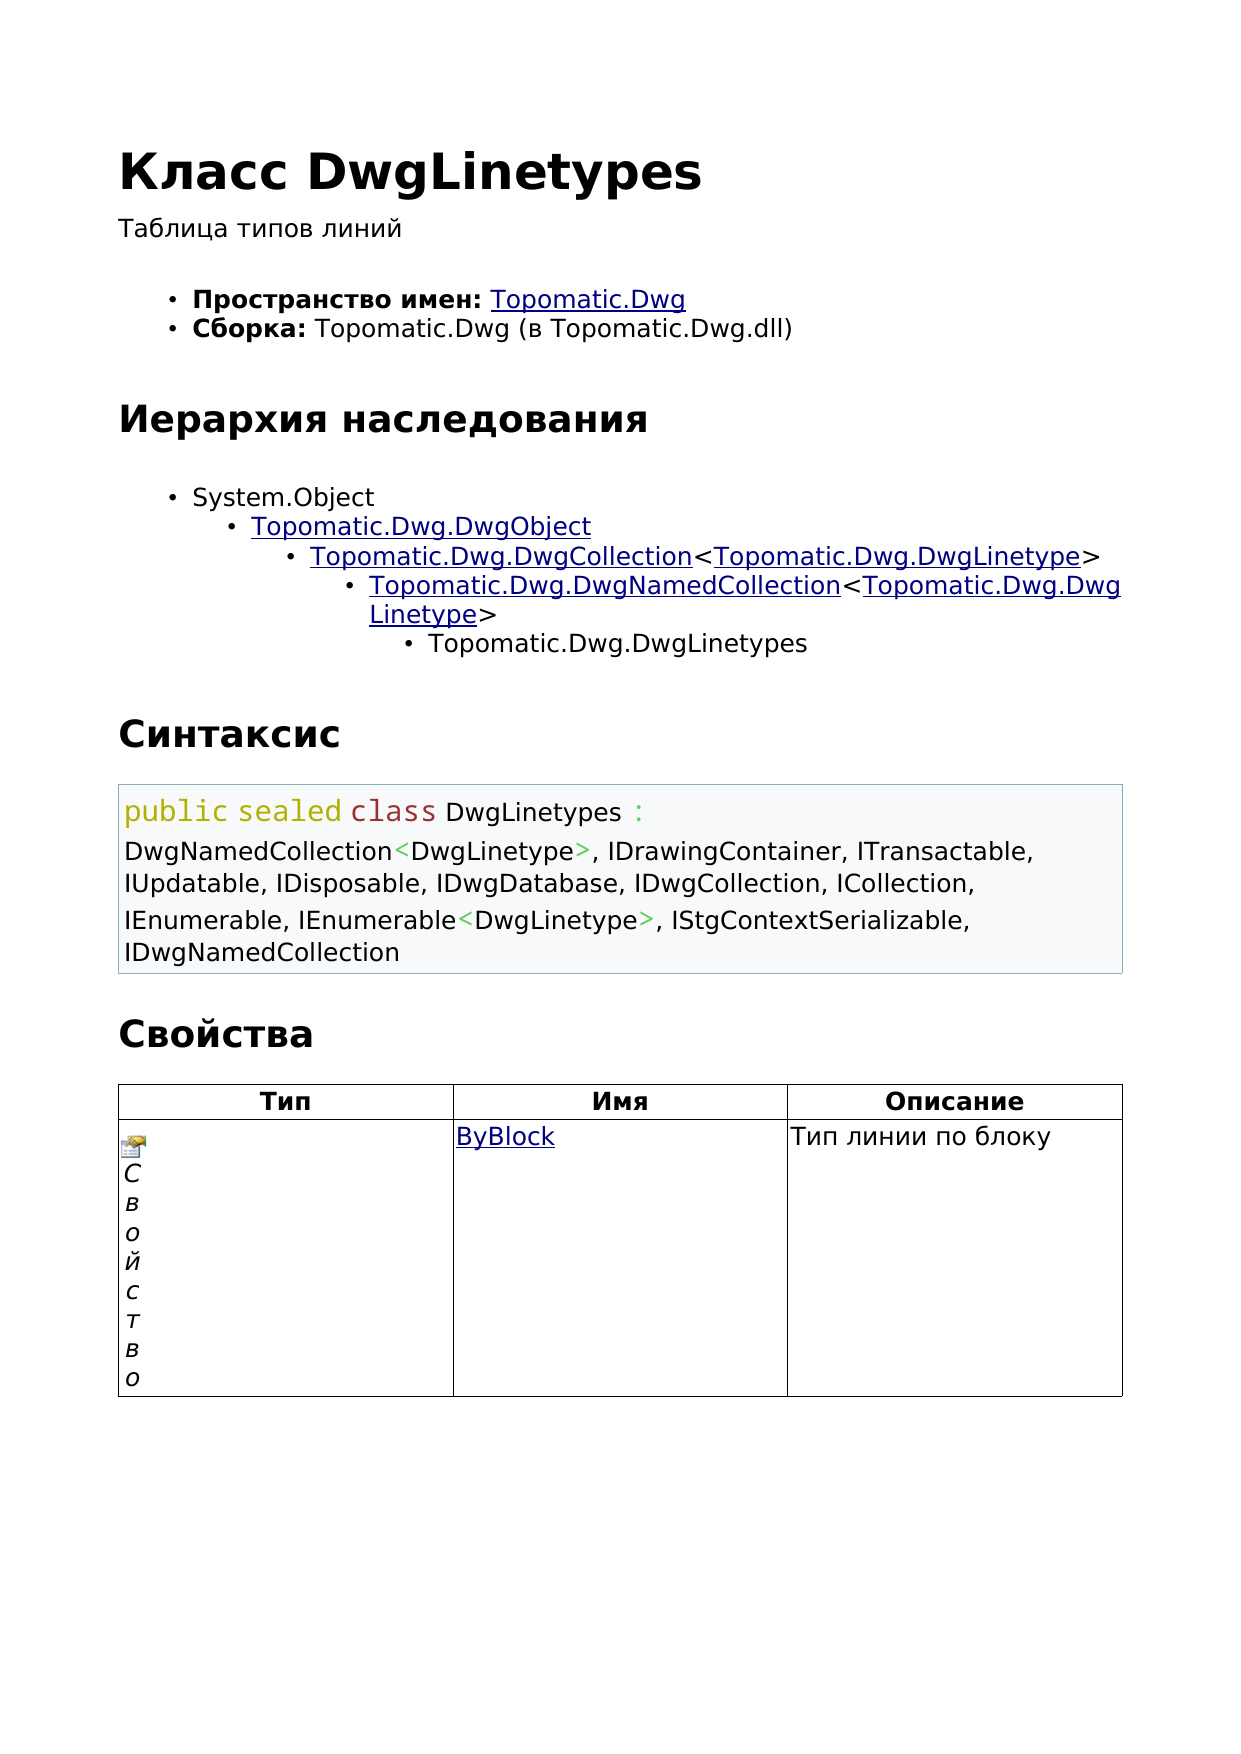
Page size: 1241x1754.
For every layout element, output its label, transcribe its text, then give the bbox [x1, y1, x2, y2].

table_header public sealed class DwgLinetypes : DwgNamedCollection<DwgLinetype>, IDrawingContainer, ITransactable, IUpdatable, IDisposable, IDwgDatabase, IDwgCollection, ICollection, IEnumerable, IEnumerable<DwgLinetype>, IStgContextSerializable, IDwgNamedCollection [119, 785, 1122, 973]
list System.Object [177, 483, 1122, 513]
table_header Имя [454, 1085, 787, 1119]
list Topomatic.Dwg.DwgNamedCollection<Topomatic.Dwg.DwgLinetype> [354, 571, 1122, 629]
table_cell ByBlock [454, 1120, 787, 1396]
subtitle Класс DwgLinetypes [118, 143, 1122, 201]
list Topomatic.Dwg.DwgObject [236, 513, 1122, 542]
subtitle Иерархия наследования [118, 398, 1122, 441]
table_cell [119, 1120, 453, 1396]
table_header Описание [788, 1085, 1122, 1119]
list Пространство имен: Topomatic.Dwg [177, 285, 1122, 314]
subtitle Синтаксис [118, 713, 1122, 757]
list Сборка: Topomatic.Dwg (в Topomatic.Dwg.dll) [177, 314, 1122, 343]
list Topomatic.Dwg.DwgLinetypes [413, 629, 1122, 658]
picture [121, 1134, 147, 1160]
text Таблица типов линий [118, 214, 1122, 243]
list Topomatic.Dwg.DwgCollection<Topomatic.Dwg.DwgLinetype> [295, 542, 1122, 571]
table_header Тип [119, 1085, 453, 1119]
subtitle Свойства [118, 1013, 1122, 1057]
table_cell Тип линии по блоку [788, 1120, 1122, 1396]
